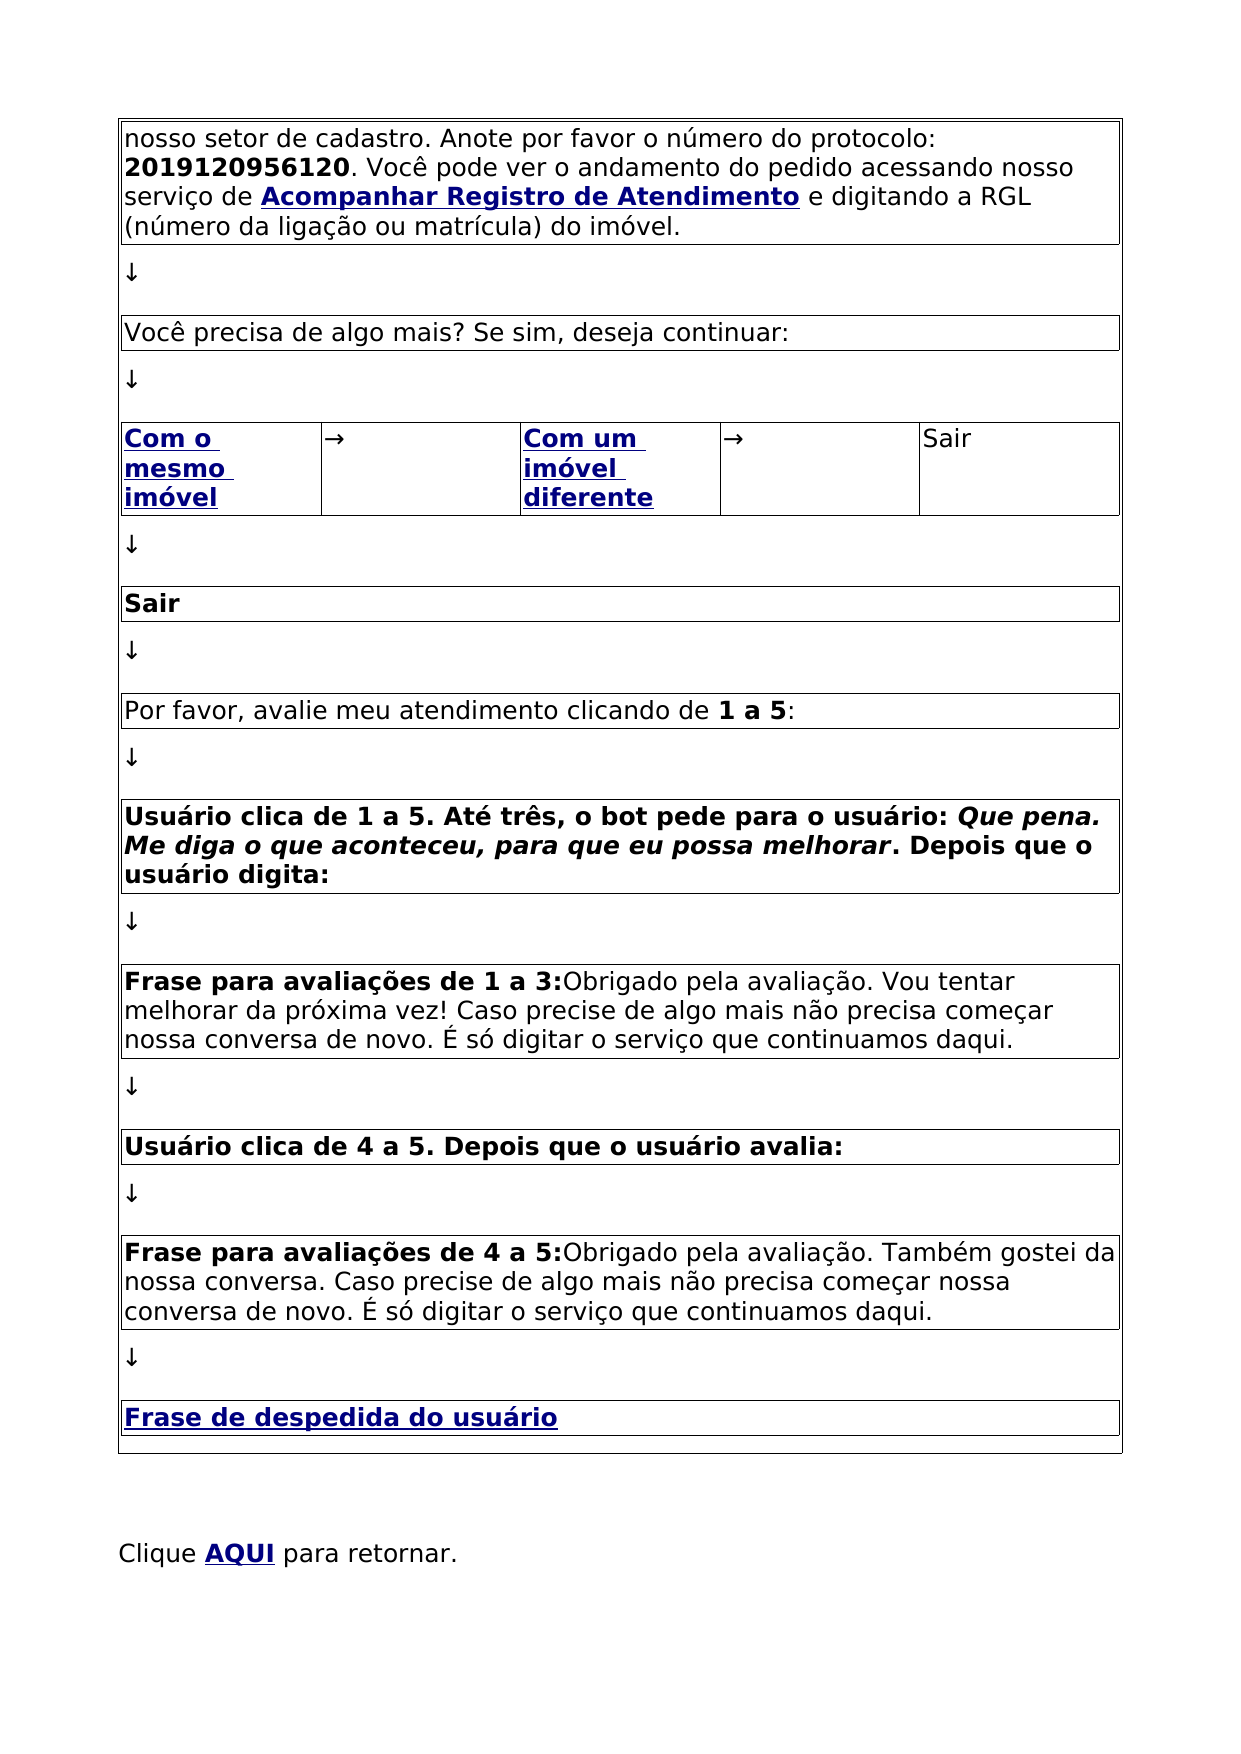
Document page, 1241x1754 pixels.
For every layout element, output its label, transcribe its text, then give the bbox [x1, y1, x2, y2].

table_header Frase para avaliações de 1 a 3:Obrigado pela avaliação. Vou tentar melhorar da próxima vez! Caso precise de algo mais não precisa começar nossa conversa de novo. É só digitar o serviço que continuamos daqui. [122, 965, 1119, 1057]
table_header Você precisa de algo mais? Se sim, deseja continuar: [122, 316, 1119, 350]
table_header → [721, 423, 919, 515]
table_header ↓ ↓ ↓ ↓ ↓ ↓ ↓ ↓ ↓ [119, 119, 1122, 1453]
table_header → [322, 423, 520, 515]
table_header Com um imóvel diferente [521, 423, 720, 515]
table_header Usuário clica de 1 a 5. Até três, o bot pede para o usuário: Que pena. Me diga o que aconteceu, para que eu possa melhorar. Depois que o usuário digita: [122, 800, 1119, 893]
table_header Por favor, avalie meu atendimento clicando de 1 a 5: [122, 694, 1119, 728]
table_header nosso setor de cadastro. Anote por favor o número do protocolo: 2019120956120. Você pode ver o andamento do pedido acessando nosso serviço de Acompanhar Registro de Atendimento e digitando a RGL (número da ligação ou matrícula) do imóvel. [122, 122, 1119, 244]
table_header Frase para avaliações de 4 a 5:Obrigado pela avaliação. Também gostei da nossa conversa. Caso precise de algo mais não precisa começar nossa conversa de novo. É só digitar o serviço que continuamos daqui. [122, 1236, 1119, 1329]
table_header Sair [122, 587, 1119, 621]
table_header Com o mesmo imóvel [122, 423, 321, 515]
table_header Usuário clica de 4 a 5. Depois que o usuário avalia: [122, 1130, 1119, 1164]
text Clique AQUI para retornar. [118, 1539, 1122, 1568]
table_header Sair [920, 423, 1119, 515]
table_header Frase de despedida do usuário [122, 1401, 1119, 1435]
